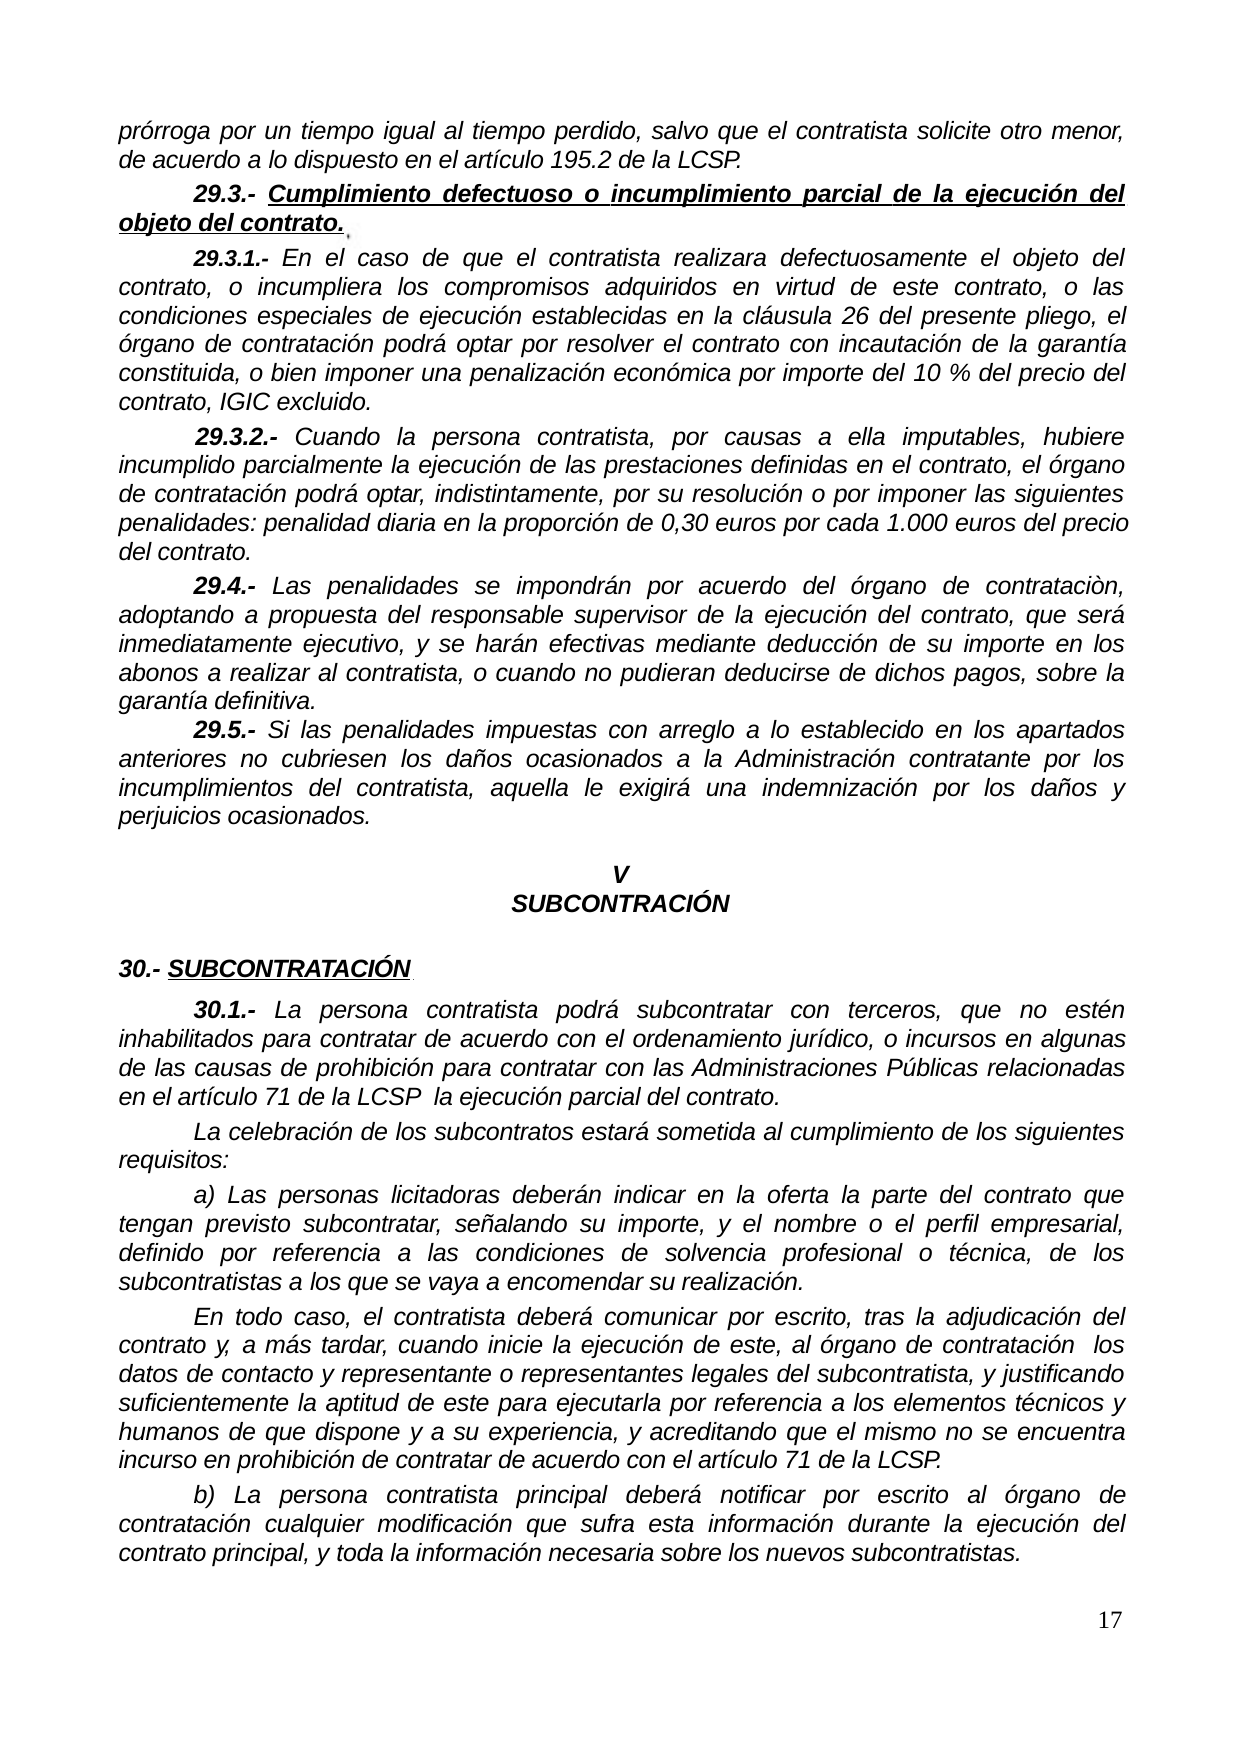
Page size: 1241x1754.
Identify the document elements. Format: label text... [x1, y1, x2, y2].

text V [612, 861, 647, 889]
text garantía definitiva. [118, 687, 1147, 715]
text inmediatamente ejecutivo, y se harán efectivas mediante deducción de su importe en los [118, 630, 1147, 658]
text 7 [1110, 1606, 1147, 1634]
text 30.1.- La persona contratista podrá subcontratar con terceros, que no estén [193, 996, 1147, 1024]
text incumplido parcialmente la ejecución de las prestaciones definidas en el contrato, el órgano [118, 451, 1147, 479]
text 29.3.1.- En el caso de que el contratista realizara defectuosamente el objeto del [193, 244, 1146, 272]
text definido por referencia a las condiciones de solvencia profesional o técnica, de los [118, 1239, 1147, 1267]
text contrato, IGIC excluido. [118, 388, 1147, 416]
text anteriores no cubriesen los daños ocasionados a la Administración contratante por los [118, 745, 1146, 773]
text de acuerdo a lo dispuesto en el artículo 195.2 de la LCSP. [118, 146, 1146, 174]
text humanos de que dispone y a su experiencia, y acreditando que el mismo no se encuentra [118, 1418, 1147, 1446]
text condiciones especiales de ejecución establecidas en la cláusula 26 del presente pliego, el [118, 302, 1147, 330]
text constituida, o bien imponer una penalización económica por importe del 10 % del precio del [118, 359, 1147, 387]
text en el artículo 71 de la LCSP la ejecución parcial del contrato. [118, 1083, 1147, 1111]
text contrato y, a más tardar, cuando inicie la ejecución de este, al órgano de contratación los [118, 1331, 1147, 1359]
text La celebración de los subcontratos estará sometida al cumplimiento de los siguientes [193, 1118, 1146, 1146]
text incurso en prohibición de contratar de acuerdo con el artículo 71 de la LCSP. [118, 1446, 1147, 1474]
text suficientemente la aptitud de este para ejecutarla por referencia a los elementos técnicos y [118, 1389, 1147, 1417]
text 29.4.- Las penalidades se impondrán por acuerdo del órgano de contrataciòn, [193, 572, 1147, 600]
text En todo caso, el contratista deberá comunicar por escrito, tras la adjudicación del [193, 1303, 1147, 1331]
text 29.3.- Cumplimiento defectuoso o incumplimiento parcial de la ejecución del [193, 181, 1147, 208]
text del contrato. [118, 538, 1147, 566]
text incumplimientos del contratista, aquella le exigirá una indemnización por los daños y [118, 774, 1146, 802]
text inhabilitados para contratar de acuerdo con el ordenamiento jurídico, o incursos en algunas [118, 1025, 1147, 1053]
text de contratación podrá optar, indistintamente, por su resolución o por imponer las siguientes [118, 480, 1147, 508]
text 1 [1097, 1606, 1110, 1634]
text datos de contacto y representante o representantes legales del subcontratista, y justificando [118, 1360, 1147, 1388]
text penalidades: penalidad diaria en la proporción de 0,30 euros por cada 1.000 euros del precio [118, 509, 1147, 537]
text objeto del contrato. [118, 209, 369, 237]
text requisitos: [118, 1146, 1146, 1174]
text de las causas de prohibición para contratar con las Administraciones Públicas relacionadas [118, 1054, 1147, 1082]
text perjuicios ocasionados. [118, 802, 1146, 830]
text prórroga por un tiempo igual al tiempo perdido, salvo que el contratista solicite otro menor, [118, 117, 1146, 145]
text subcontratistas a los que se vaya a encomendar su realización. [118, 1268, 1147, 1296]
text 29.3.2.- Cuando la persona contratista, por causas a ella imputables, hubiere [195, 423, 1147, 451]
text b) La persona contratista principal deberá notificar por escrito al órgano de [193, 1481, 1147, 1509]
text adoptando a propuesta del responsable supervisor de la ejecución del contrato, que será [118, 601, 1147, 629]
text contratación cualquier modificación que sufra esta información durante la ejecución del [118, 1510, 1147, 1538]
text a) Las personas licitadoras deberán indicar en la oferta la parte del contrato que [193, 1181, 1147, 1209]
text SUBCONTRACIÓN [511, 890, 758, 918]
text abonos a realizar al contratista, o cuando no pudieran deducirse de dichos pagos, sobre la [118, 659, 1147, 687]
text tengan previsto subcontratar, señalando su importe, y el nombre o el perfil empresarial, [118, 1210, 1147, 1238]
text órgano de contratación podrá optar por resolver el contrato con incautación de la garantía [118, 331, 1147, 358]
text 30.- SUBCONTRATACIÓN [118, 955, 442, 983]
text contrato, o incumpliera los compromisos adquiridos en virtud de este contrato, o las [118, 273, 1147, 301]
text contrato principal, y toda la información necesaria sobre los nuevos subcontratistas. [118, 1539, 1147, 1567]
text 29.5.- Si las penalidades impuestas con arreglo a lo establecido en los apartados [193, 716, 1146, 744]
